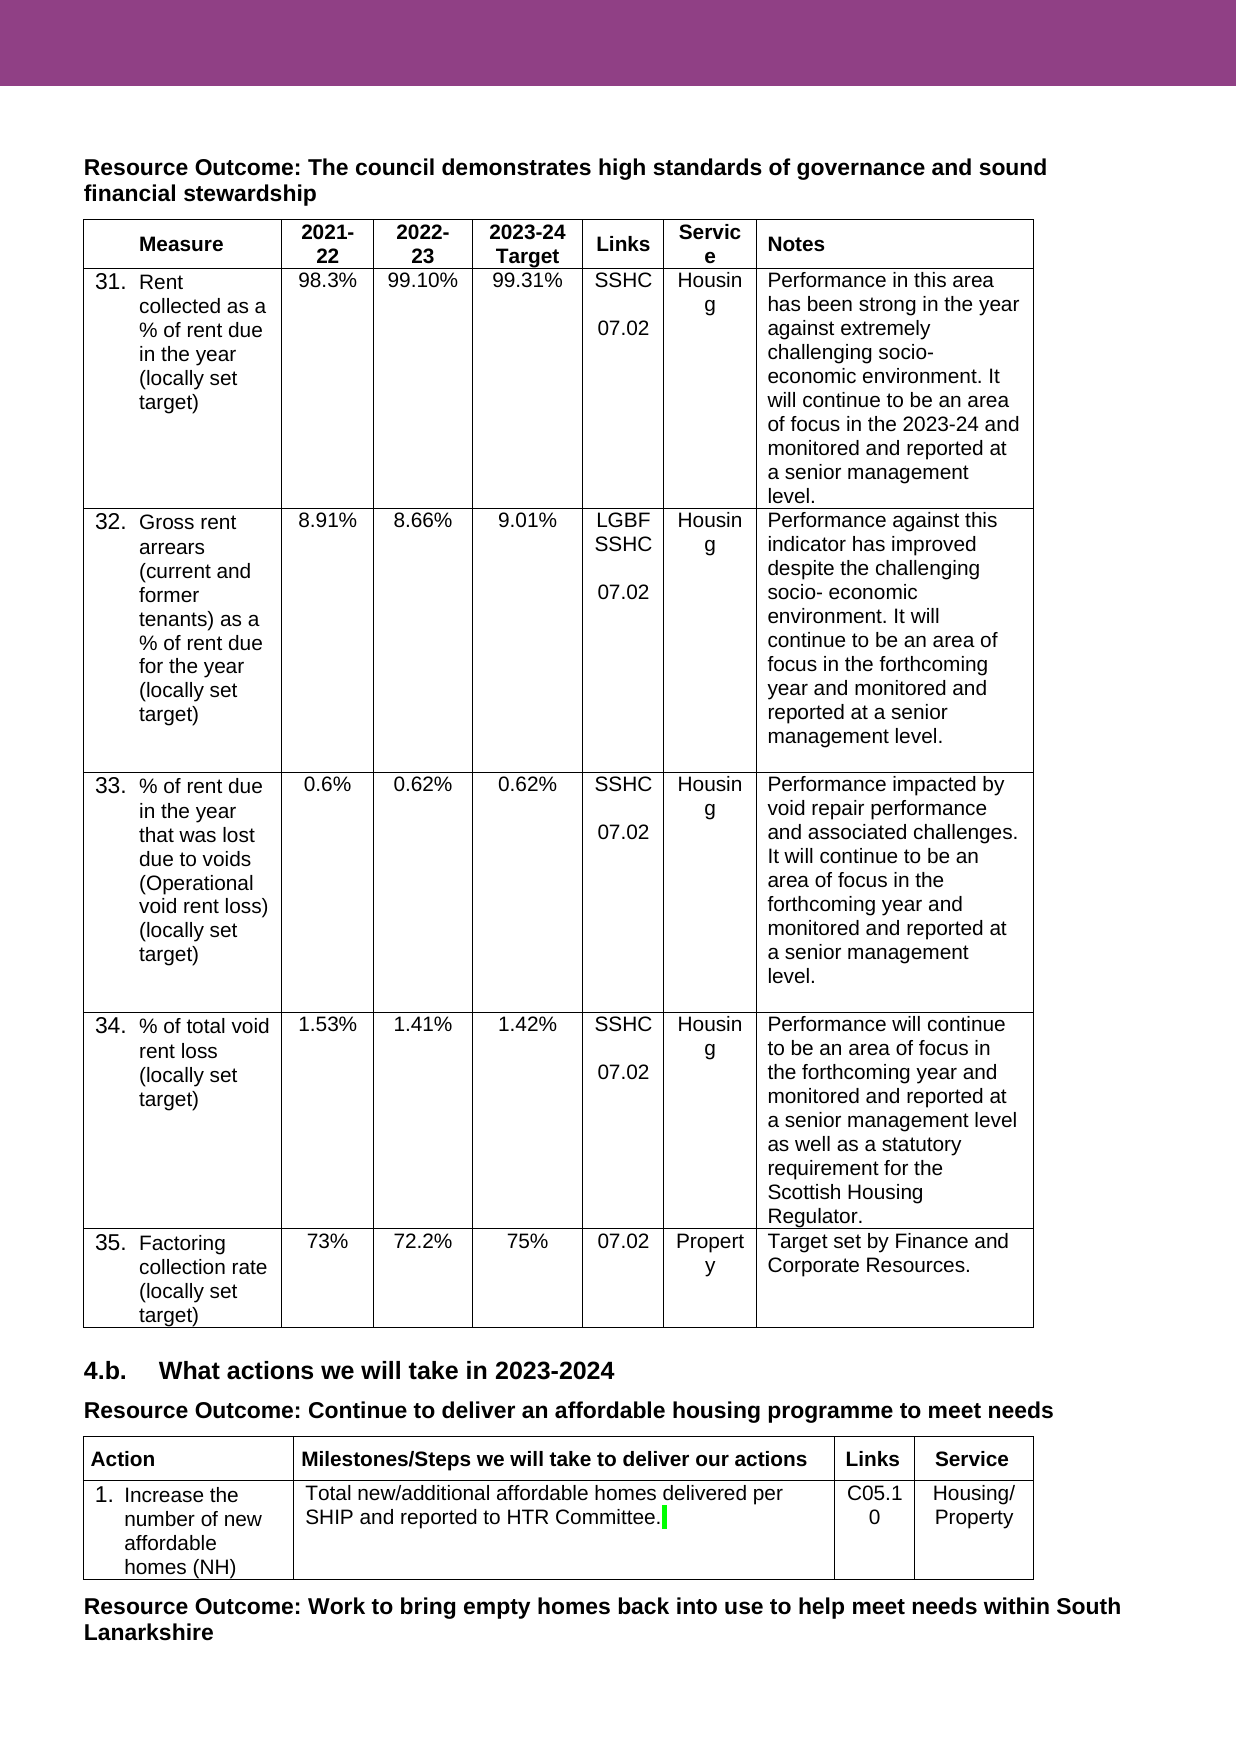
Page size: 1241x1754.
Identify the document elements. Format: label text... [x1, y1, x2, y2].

table_cell Gross rent arrears (current and former tenants) as a % of rent due for the year (locally set target) [84, 509, 281, 772]
table_cell Performance against this indicator has improved despite the challenging socio- economic environment. It will continue to be an area of focus in the forthcoming year and monitored and reported at a senior management level. [757, 509, 1033, 772]
table_cell Housing [664, 509, 756, 772]
table_cell LGBF SSHC 07.02 [583, 509, 663, 772]
table_cell 73% [282, 1229, 373, 1327]
table_cell 0.62% [473, 773, 582, 1012]
table_cell Housing [664, 773, 756, 1012]
table_cell Performance impacted by void repair performance and associated challenges. It will continue to be an area of focus in the forthcoming year and monitored and reported at a senior management level. [757, 773, 1033, 1012]
table_cell Increase the number of new affordable homes (NH) [84, 1481, 293, 1579]
table_header Action [84, 1437, 293, 1480]
table_header 2023-24 Target [473, 220, 582, 267]
table_cell C05.10 [835, 1481, 914, 1579]
table_cell 1.53% [282, 1013, 373, 1228]
table_cell 99.31% [473, 269, 582, 508]
table_cell Housing [664, 1013, 756, 1228]
table_cell 0.62% [374, 773, 472, 1012]
table_header Links [835, 1437, 914, 1480]
table_header Notes [757, 220, 1033, 267]
table_cell Housing [664, 269, 756, 508]
table_cell 99.10% [374, 269, 472, 508]
table_cell 0.6% [282, 773, 373, 1012]
table_cell % of rent due in the year that was lost due to voids (Operational void rent loss) (locally set target) [84, 773, 281, 1012]
table_cell 1.42% [473, 1013, 582, 1228]
text Resource Outcome: Continue to deliver an affordable housing programme to meet needs [84, 1397, 1137, 1423]
table_cell 98.3% [282, 269, 373, 508]
table_cell Performance in this area has been strong in the year against extremely challenging socio-economic environment. It will continue to be an area of focus in the 2023-24 and monitored and reported at a senior management level. [757, 269, 1033, 508]
text Resource Outcome: Work to bring empty homes back into use to help meet needs within South Lanarkshire [84, 1593, 1137, 1645]
table_cell 8.91% [282, 509, 373, 772]
table_header Service [915, 1437, 1033, 1480]
table_header Links [583, 220, 663, 267]
table_cell % of total void rent loss (locally set target) [84, 1013, 281, 1228]
text Resource Outcome: The council demonstrates high standards of governance and sound financial stewardship [84, 154, 1137, 207]
table_cell Factoring collection rate (locally set target) [84, 1229, 281, 1327]
table_cell 8.66% [374, 509, 472, 772]
table_cell Rent collected as a % of rent due in the year (locally set target) [84, 269, 281, 508]
table_cell Property [664, 1229, 756, 1327]
table_cell 9.01% [473, 509, 582, 772]
table_cell Target set by Finance and Corporate Resources. [757, 1229, 1033, 1327]
table_cell SSHC 07.02 [583, 773, 663, 1012]
table_cell SSHC 07.02 [583, 1013, 663, 1228]
table_header Service [664, 220, 756, 267]
table_cell 75% [473, 1229, 582, 1327]
table_cell 1.41% [374, 1013, 472, 1228]
table_header Milestones/Steps we will take to deliver our actions [294, 1437, 834, 1480]
table_header 2021-22 [282, 220, 373, 267]
table_header 2022-23 [374, 220, 472, 267]
table_cell 07.02 [583, 1229, 663, 1327]
table_cell Total new/additional affordable homes delivered per SHIP and reported to HTR Committee. [294, 1481, 834, 1579]
table_header Measure [84, 220, 281, 267]
table_cell 72.2% [374, 1229, 472, 1327]
table_cell Performance will continue to be an area of focus in the forthcoming year and monitored and reported at a senior management level as well as a statutory requirement for the Scottish Housing Regulator. [757, 1013, 1033, 1228]
table_cell SSHC 07.02 [583, 269, 663, 508]
text 4.b. What actions we will take in 2023-2024 [84, 1356, 1137, 1385]
table_cell Housing/ Property [915, 1481, 1033, 1579]
